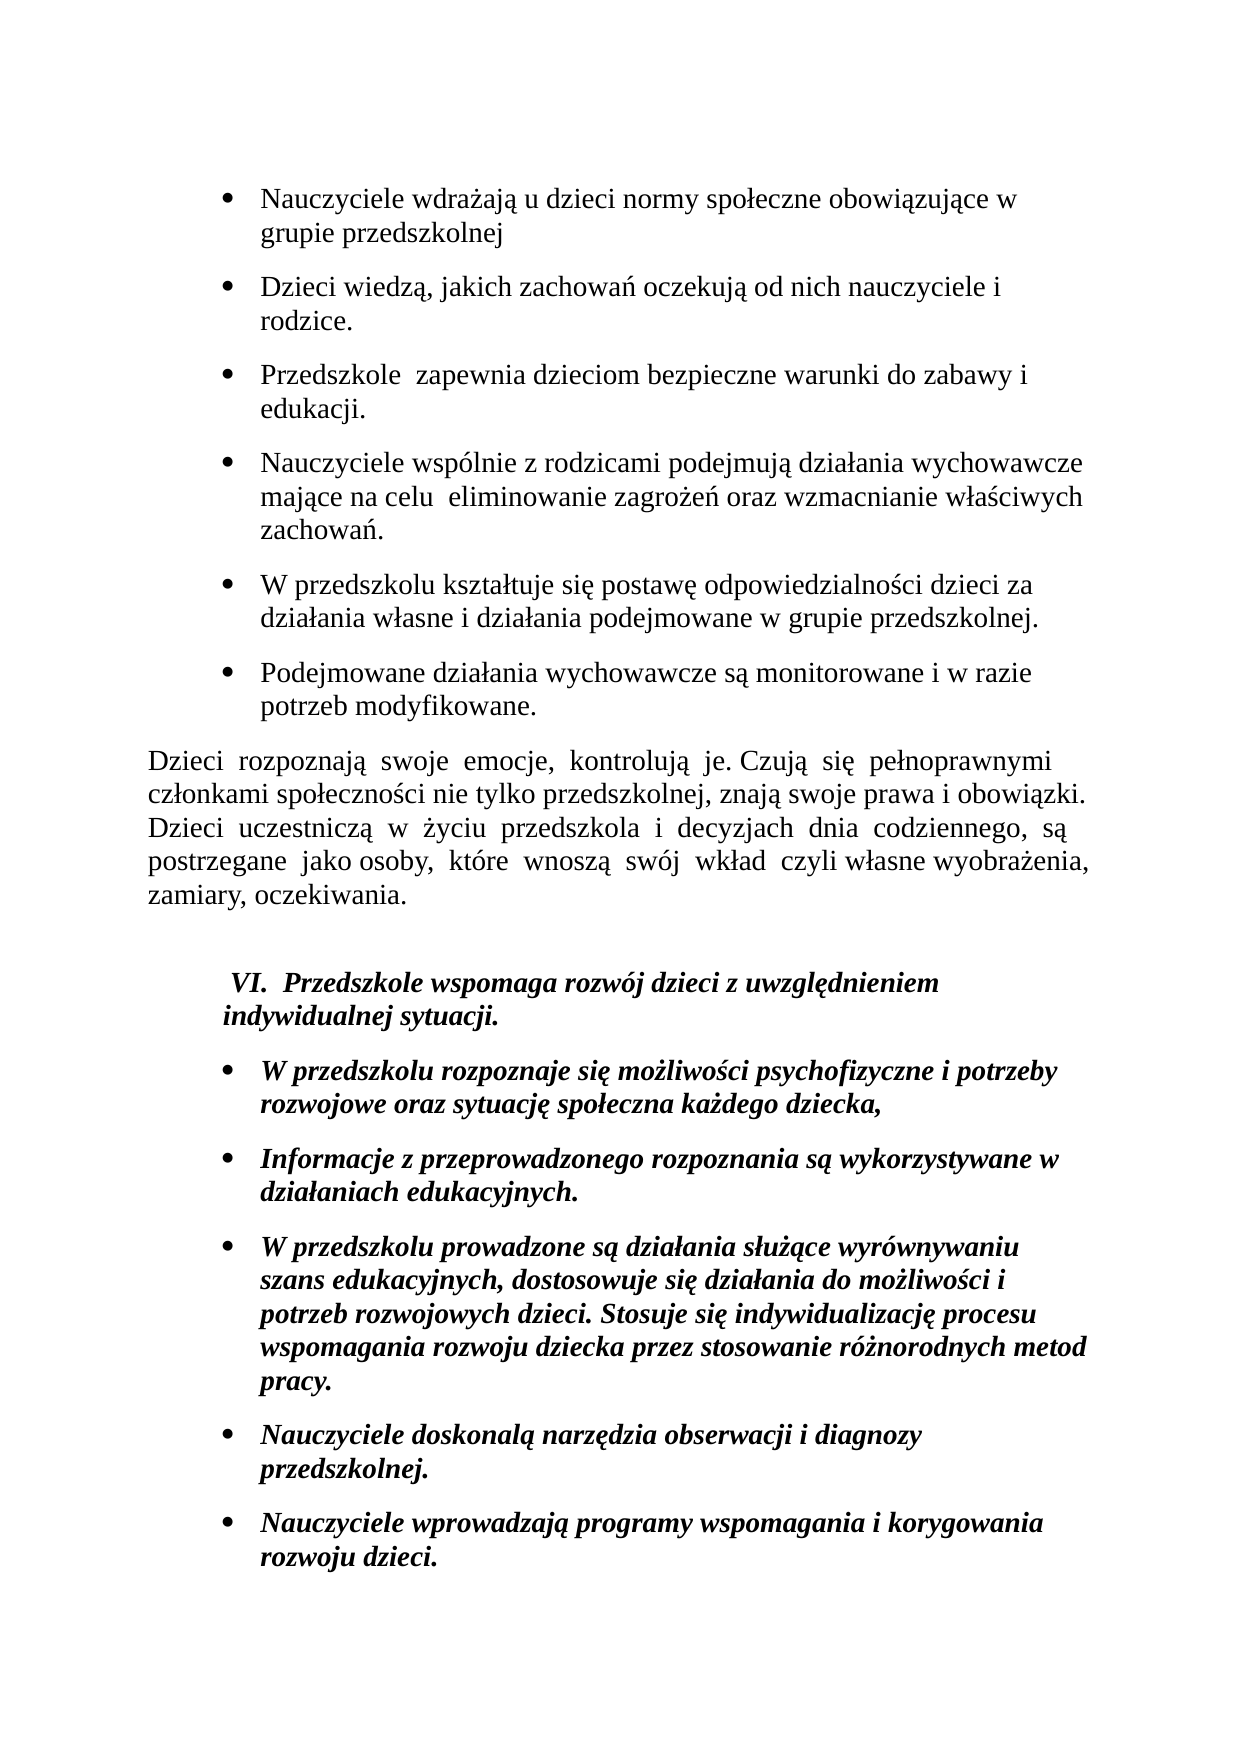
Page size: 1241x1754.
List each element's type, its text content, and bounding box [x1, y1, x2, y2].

list Dzieci wiedzą, jakich zachowań oczekują od nich nauczyciele i rodzice. [223, 269, 1093, 336]
list Przedszkole zapewnia dzieciom bezpieczne warunki do zabawy i edukacji. [223, 357, 1093, 424]
list Podejmowane działania wychowawcze są monitorowane i w razie potrzeb modyfikowane. [223, 655, 1093, 722]
list VI. Przedszkole wspomaga rozwój dzieci z uwzględnieniem indywidualnej sytuacji. [223, 965, 1093, 1032]
list Nauczyciele doskonalą narzędzia obserwacji i diagnozy przedszkolnej. [223, 1417, 1093, 1485]
list Dzieci rozpoznają swoje emocje, kontrolują je. Czują się pełnoprawnymi członkami społeczności nie tylko przedszkolnej, znają swoje prawa i obowiązki. Dzieci uczestniczą w życiu przedszkola i decyzjach dnia codziennego, są postrzegane jako osoby, które wnoszą swój wkład czyli własne wyobrażenia, zamiary, oczekiwania. [148, 743, 1093, 911]
list W przedszkolu kształtuje się postawę odpowiedzialności dzieci za działania własne i działania podejmowane w grupie przedszkolnej. [223, 567, 1093, 634]
list W przedszkolu rozpoznaje się możliwości psychofizyczne i potrzeby rozwojowe oraz sytuację społeczna każdego dziecka, [223, 1053, 1093, 1120]
list W przedszkolu prowadzone są działania służące wyrównywaniu szans edukacyjnych, dostosowuje się działania do możliwości i potrzeb rozwojowych dzieci. Stosuje się indywidualizację procesu wspomagania rozwoju dziecka przez stosowanie różnorodnych metod pracy. [223, 1229, 1093, 1397]
list Informacje z przeprowadzonego rozpoznania są wykorzystywane w działaniach edukacyjnych. [223, 1141, 1093, 1208]
list Nauczyciele wspólnie z rodzicami podejmują działania wychowawcze mające na celu eliminowanie zagrożeń oraz wzmacnianie właściwych zachowań. [223, 445, 1093, 546]
list Nauczyciele wprowadzają programy wspomagania i korygowania rozwoju dzieci. [223, 1506, 1093, 1573]
list Nauczyciele wdrażają u dzieci normy społeczne obowiązujące w grupie przedszkolnej [223, 181, 1093, 248]
